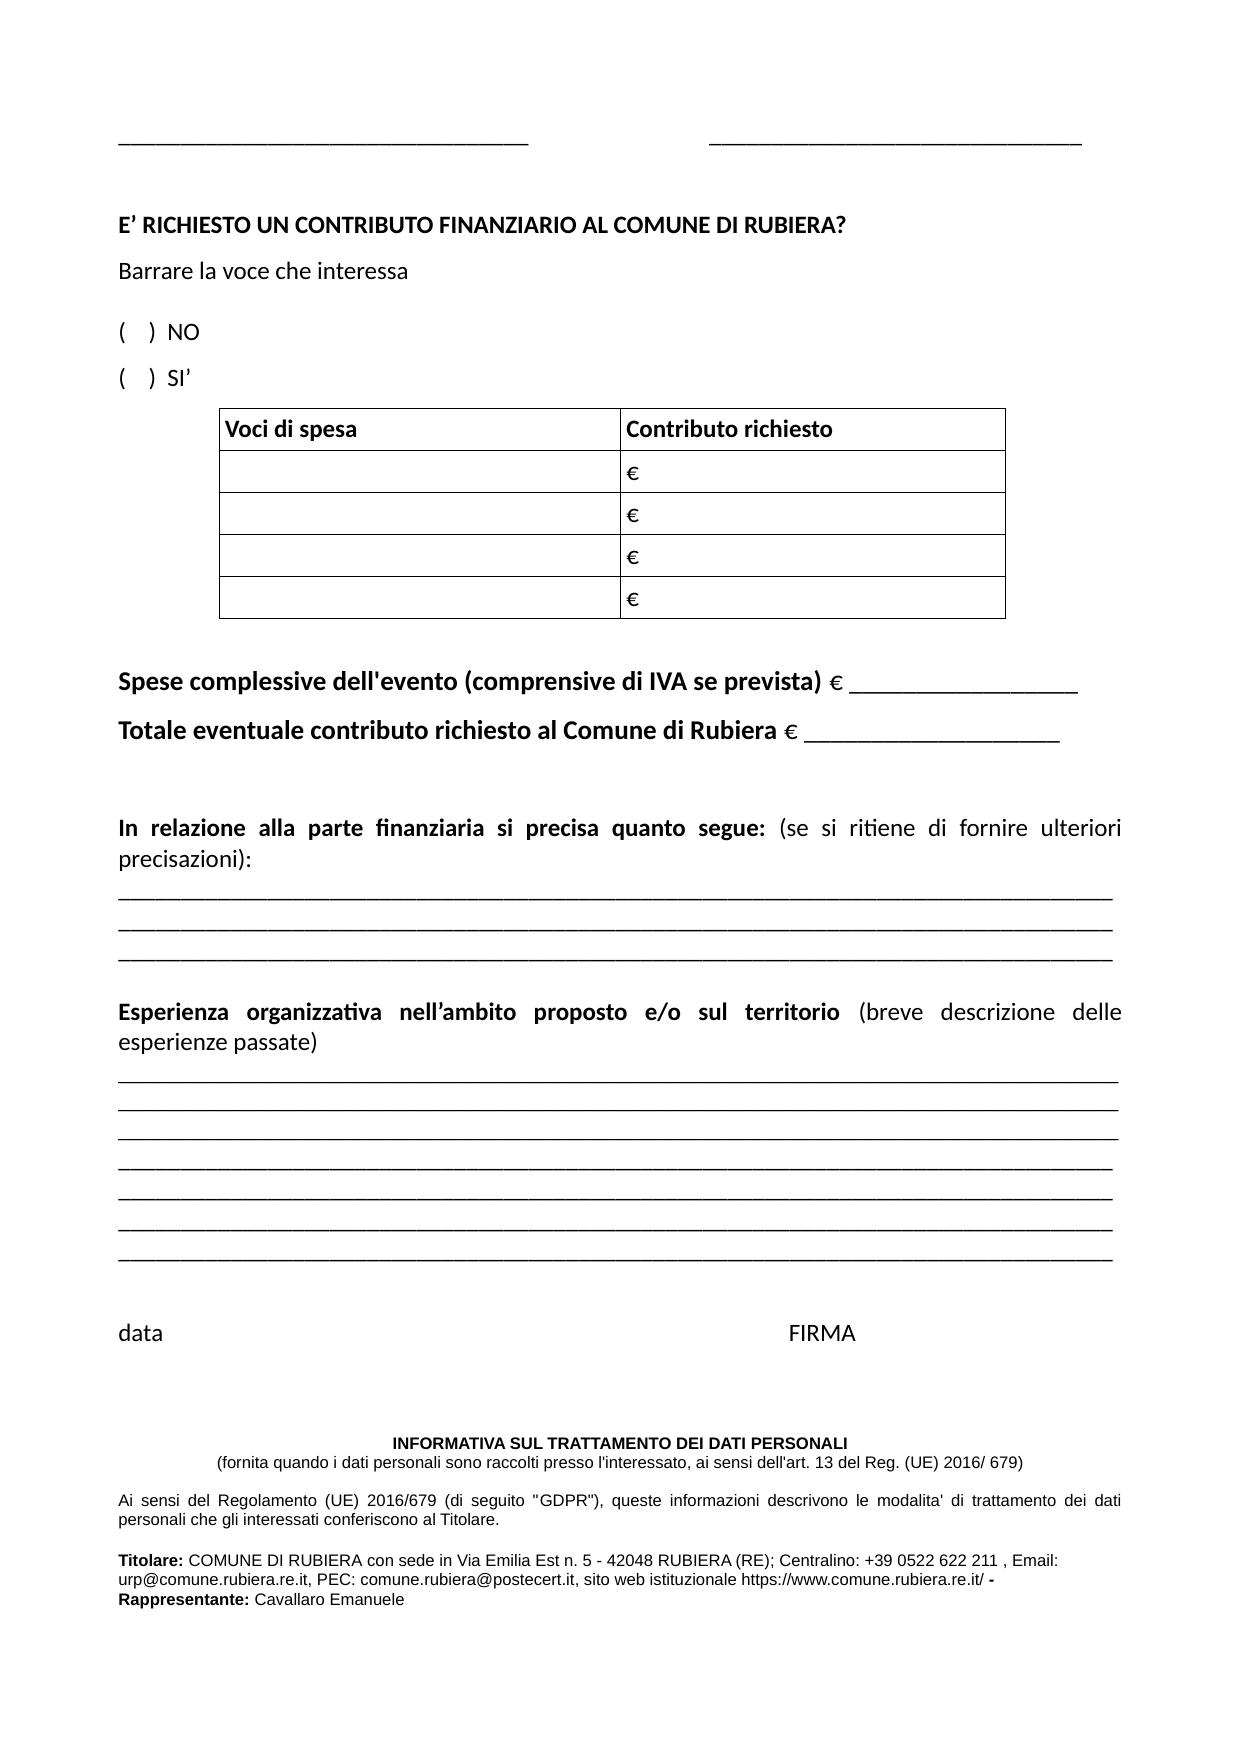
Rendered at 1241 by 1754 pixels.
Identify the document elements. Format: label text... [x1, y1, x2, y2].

text ________________________________________________________________________________________________________________________________________________________________________________________________________________________________________________ [118, 1057, 1122, 1143]
text Titolare: COMUNE DI RUBIERA con sede in Via Emilia Est n. 5 - 42048 RUBIERA (RE); Centralino: +39 0522 622 211 , Email: urp@comune.rubiera.re.it, PEC: comune.rubiera@postecert.it, sito web istituzionale https://www.comune.rubiera.re.it/ - [118, 1551, 1122, 1589]
table_cell [220, 451, 620, 492]
text ( ) SI’ [118, 362, 1122, 393]
table_header Contributo richiesto [621, 409, 1005, 450]
table_cell [220, 577, 620, 618]
text Barrare la voce che interessa [118, 255, 1122, 286]
text _________________________________ ______________________________ [118, 118, 1122, 149]
text Spese complessive dell'evento (comprensive di IVA se prevista) € _________________ [118, 664, 1122, 697]
table_cell € [621, 577, 1005, 618]
table_cell [220, 535, 620, 576]
text Esperienza organizzativa nell’ambito proposto e/o sul territorio (breve descrizione delle esperienze passate) [118, 996, 1122, 1057]
text data FIRMA [118, 1317, 1122, 1348]
text ________________________________________________________________________________________________________________________________________________________________________________________________________________________________________________________________________________________________________________________________ [118, 1143, 1122, 1265]
table_cell € [621, 451, 1005, 492]
text Rappresentante: Cavallaro Emanuele [118, 1589, 1122, 1608]
text Ai sensi del Regolamento (UE) 2016/679 (di seguito "GDPR"), queste informazioni descrivono le modalita' di trattamento dei dati personali che gli interessati conferiscono al Titolare. [118, 1491, 1122, 1529]
text Totale eventuale contributo richiesto al Comune di Rubiera € ___________________ [118, 713, 1122, 747]
text (fornita quando i dati personali sono raccolti presso l'interessato, ai sensi dell'art. 13 del Reg. (UE) 2016/ 679) [118, 1453, 1122, 1472]
text ( ) NO [118, 316, 1122, 347]
text INFORMATIVA SUL TRATTAMENTO DEI DATI PERSONALI [118, 1433, 1122, 1453]
text ________________________________________________________________________________________________________________________________________________________________________________________________________________________________________________ [118, 873, 1122, 965]
text E’ RICHIESTO UN CONTRIBUTO FINANZIARIO AL COMUNE DI RUBIERA? [118, 209, 1122, 240]
table_cell € [621, 493, 1005, 534]
table_cell [220, 493, 620, 534]
text In relazione alla parte finanziaria si precisa quanto segue: (se si ritiene di fornire ulteriori precisazioni): [118, 812, 1122, 873]
table_cell € [621, 535, 1005, 576]
table_header Voci di spesa [220, 409, 620, 450]
